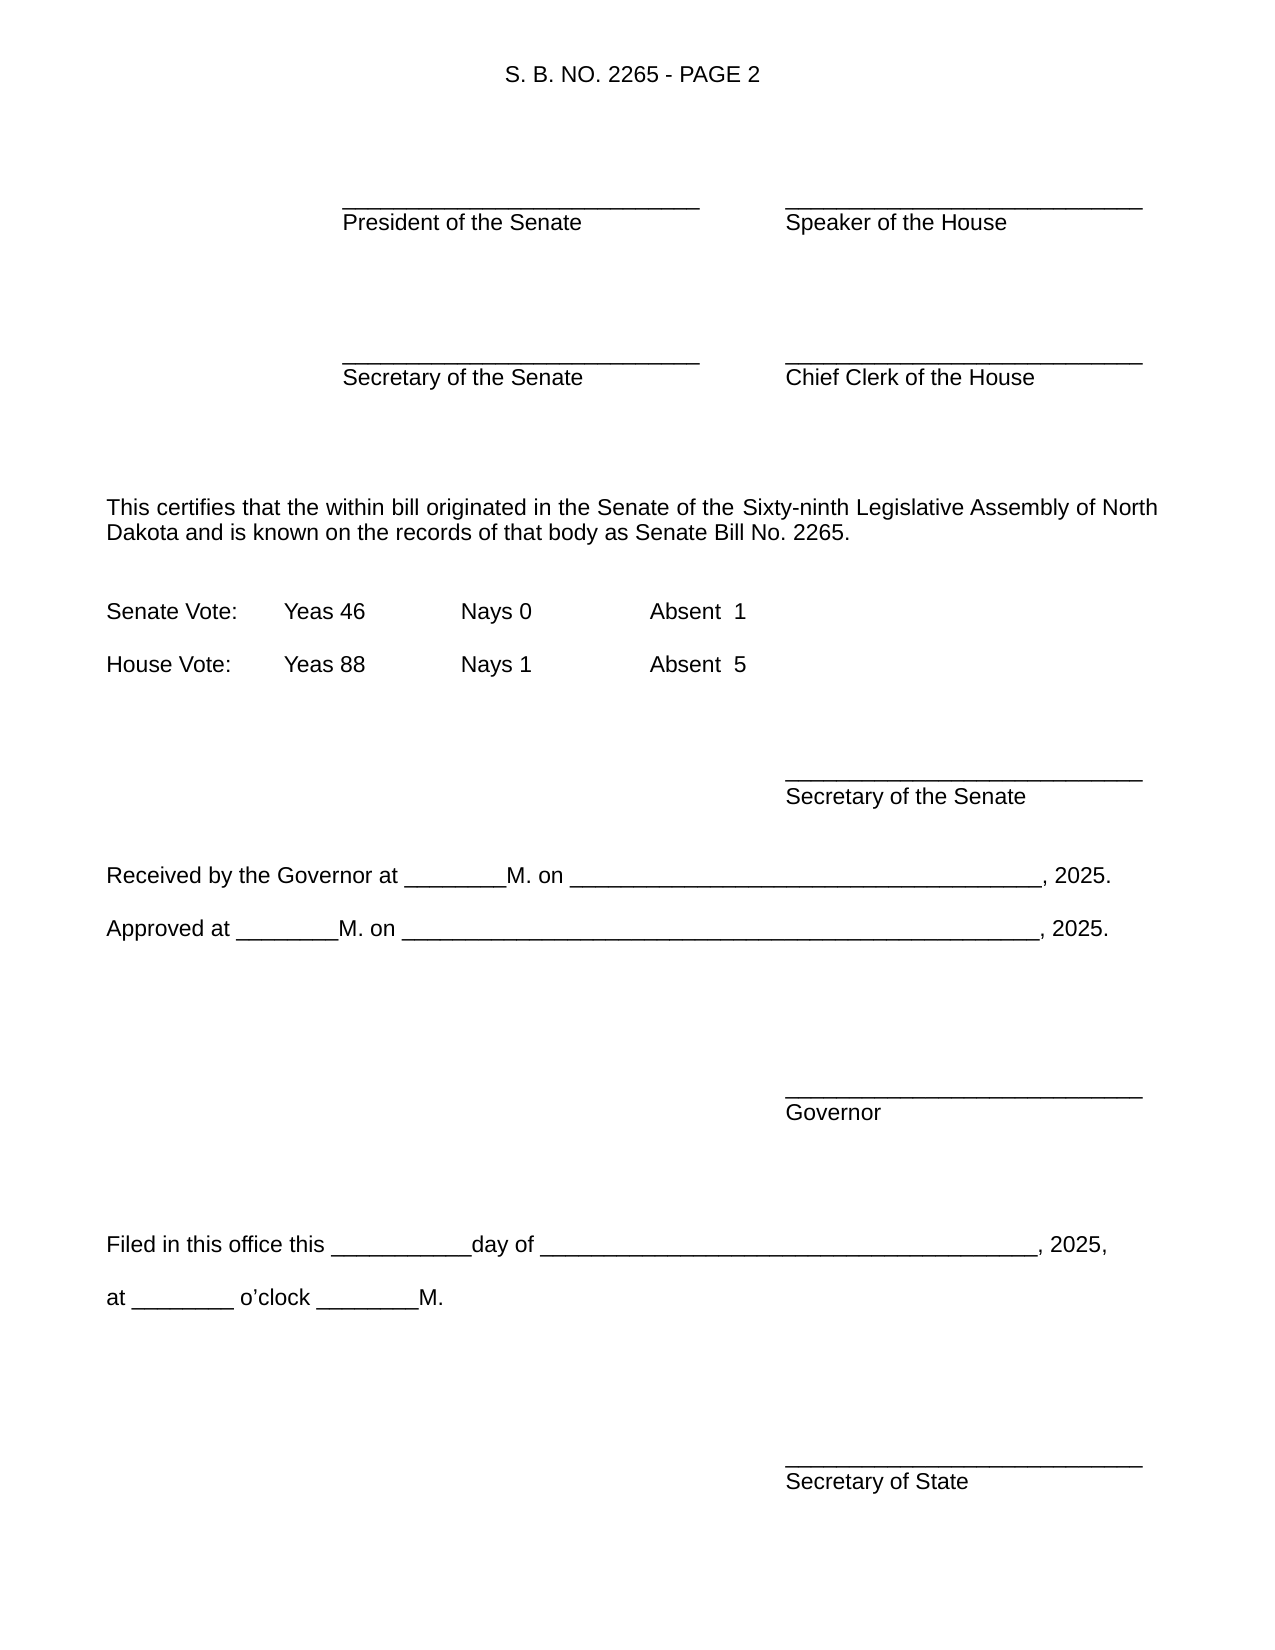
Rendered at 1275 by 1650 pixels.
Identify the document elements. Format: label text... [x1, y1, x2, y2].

text at ________ o’clock ________M. [106, 1283, 1158, 1310]
text Approved at ________M. on __________________________________________________, 2025. [106, 914, 1158, 941]
text Filed in this office this ___________day of _______________________________________, 2025, [106, 1231, 1158, 1257]
text Senate Vote: Yeas 46 Nays 0 Absent 1 [106, 598, 1158, 625]
text Governor [106, 1099, 1158, 1125]
text ____________________________ ____________________________ [106, 186, 1158, 211]
text Secretary of the Senate [106, 783, 1158, 809]
text President of the Senate Speaker of the House [106, 211, 1158, 236]
text Received by the Governor at ________M. on _____________________________________, 2025. [106, 862, 1158, 888]
text ____________________________ [106, 756, 1158, 783]
text Secretary of State [106, 1468, 1158, 1494]
text This certifies that the within bill originated in the Senate of the Sixty-ninth Legislative Assembly of North Dakota and is known on the records of that body as Senate Bill No. 2265. [106, 496, 1158, 546]
text House Vote: Yeas 88 Nays 1 Absent 5 [106, 651, 1158, 677]
text ____________________________ [106, 1442, 1158, 1468]
text ____________________________ [106, 1073, 1158, 1099]
text Secretary of the Senate Chief Clerk of the House [106, 366, 1158, 391]
text ____________________________ ____________________________ [106, 341, 1158, 366]
